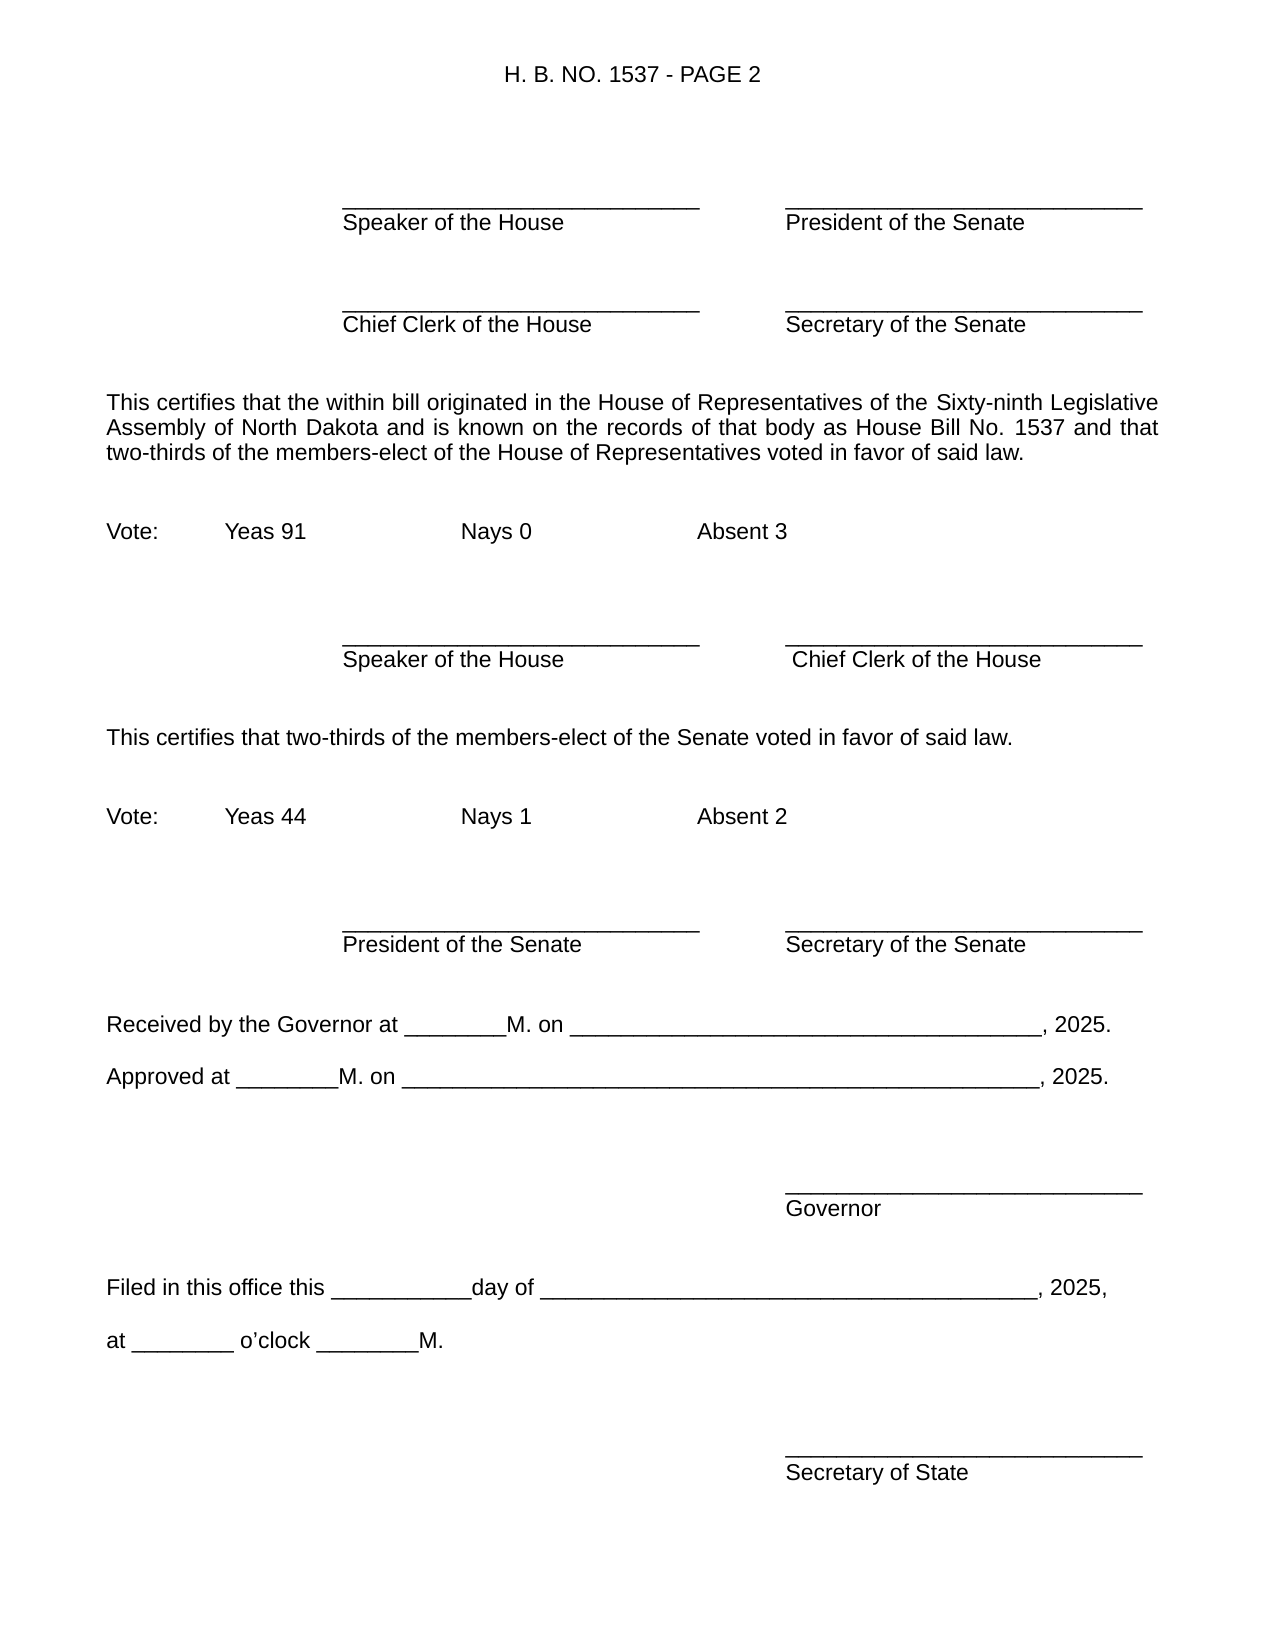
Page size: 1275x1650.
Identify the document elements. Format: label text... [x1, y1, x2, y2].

text Filed in this office this ___________day of _______________________________________, 2025, [106, 1274, 1158, 1301]
text Vote: Yeas 91 Nays 0 Absent 3 [106, 518, 1158, 544]
text This certifies that two-thirds of the members-elect of the Senate voted in favor of said law. [106, 725, 1158, 750]
text Secretary of State [106, 1459, 1158, 1485]
text ____________________________ ____________________________ [106, 908, 1158, 933]
text ____________________________ ____________________________ [106, 288, 1158, 313]
text President of the Senate Secretary of the Senate [106, 933, 1158, 958]
text Approved at ________M. on __________________________________________________, 2025. [106, 1063, 1158, 1090]
text Speaker of the House Chief Clerk of the House [106, 648, 1158, 673]
text at ________ o’clock ________M. [106, 1327, 1158, 1353]
text ____________________________ [106, 1169, 1158, 1195]
text Vote: Yeas 44 Nays 1 Absent 2 [106, 803, 1158, 829]
text Received by the Governor at ________M. on _____________________________________, 2025. [106, 1011, 1158, 1037]
text ____________________________ ____________________________ [106, 623, 1158, 648]
text ____________________________ [106, 1432, 1158, 1459]
text ____________________________ ____________________________ [106, 186, 1158, 211]
text Governor [106, 1195, 1158, 1221]
text Speaker of the House President of the Senate [106, 211, 1158, 236]
text This certifies that the within bill originated in the House of Representatives of the Sixty-ninth Legislative Assembly of North Dakota and is known on the records of that body as House Bill No. 1537 and that two-thirds of the members-elect of the House of Representatives voted in favor of said law. [106, 391, 1158, 465]
text Chief Clerk of the House Secretary of the Senate [106, 313, 1158, 338]
